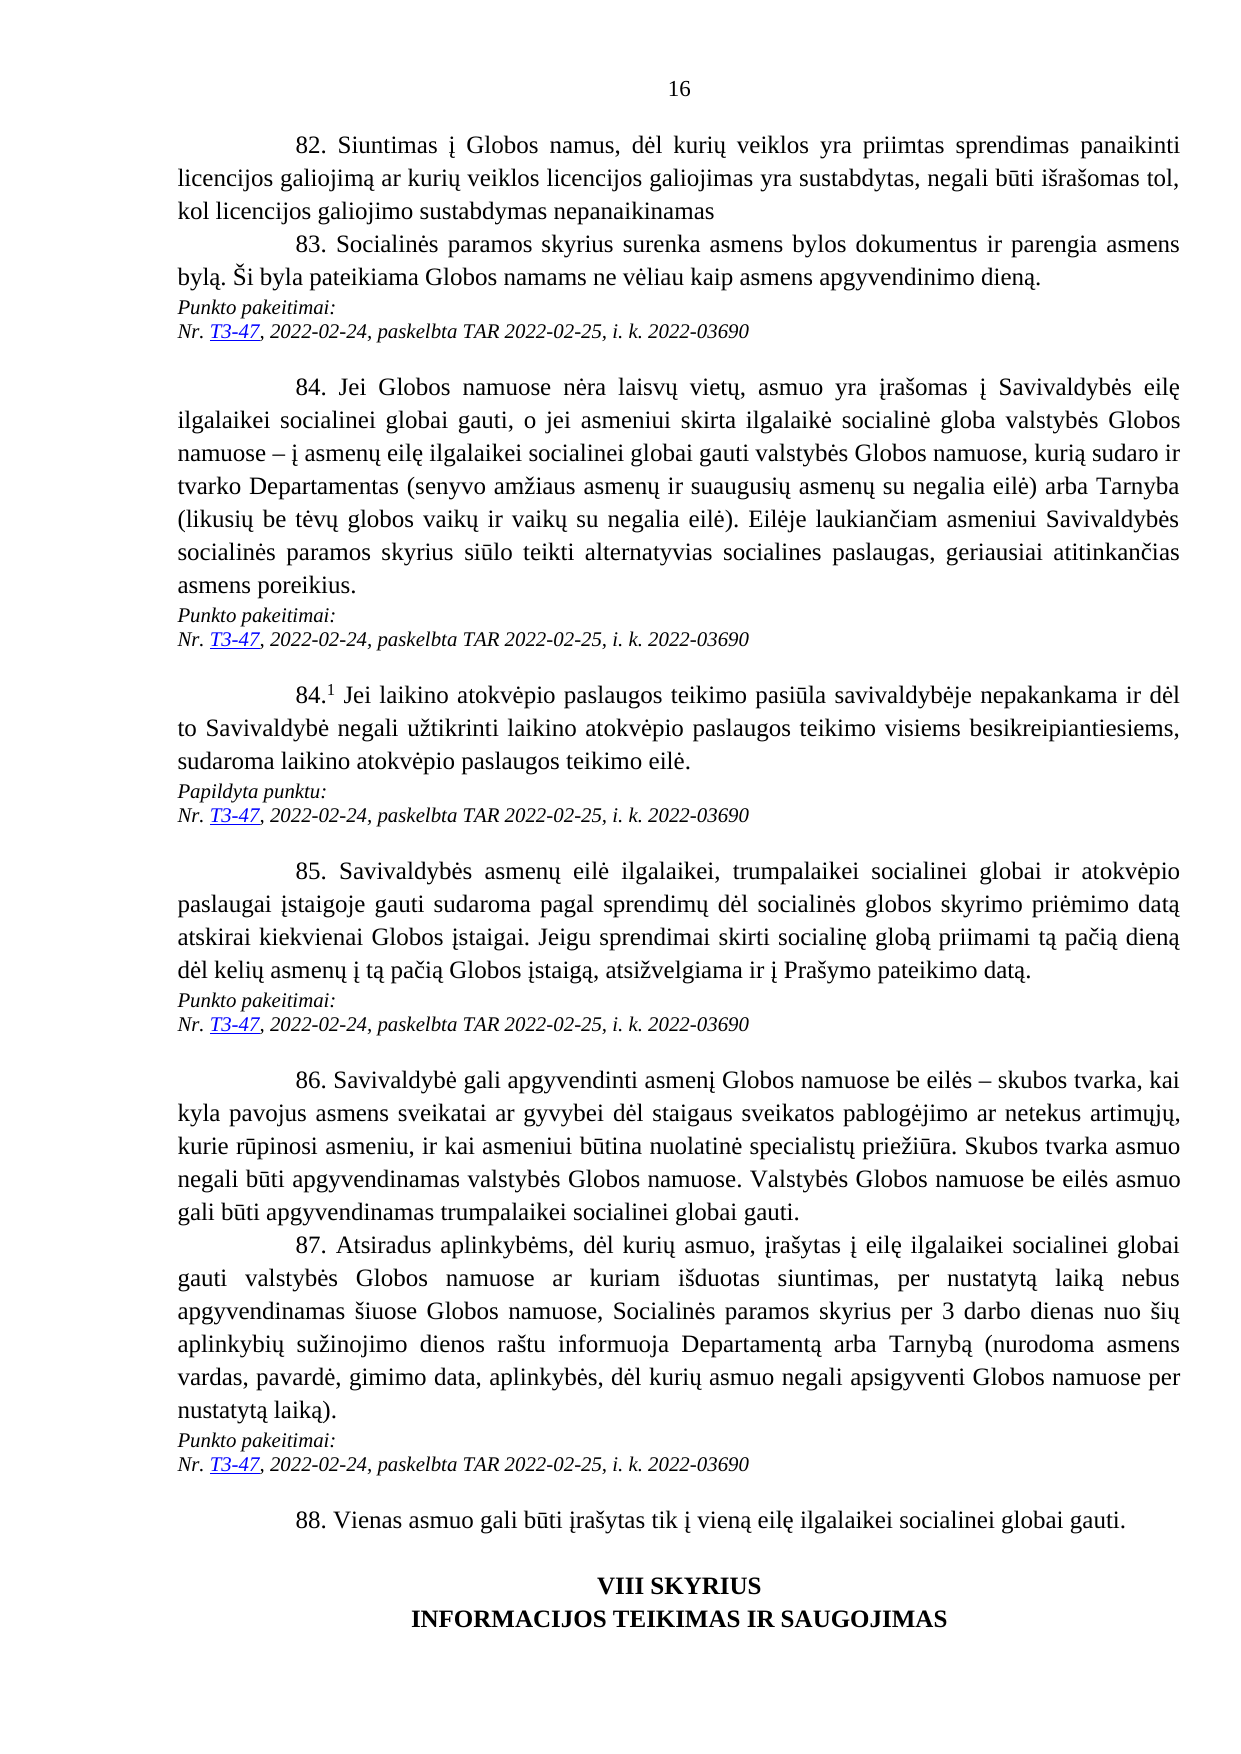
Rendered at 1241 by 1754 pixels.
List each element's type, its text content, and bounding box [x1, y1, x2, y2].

text INFORMACIJOS TEIKIMAS IR SAUGOJIMAS [177, 1604, 1181, 1633]
text Nr. T3-47, 2022-02-24, paskelbta TAR 2022-02-25, i. k. 2022-03690 [177, 1012, 1181, 1036]
text 84.1 Jei laikino atokvėpio paslaugos teikimo pasiūla savivaldybėje nepakankama ir dėl to Savivaldybė negali užtikrinti laikino atokvėpio paslaugos teikimo visiems besikreipiantiesiems, sudaroma laikino atokvėpio paslaugos teikimo eilė. [177, 680, 1181, 775]
text 88. Vienas asmuo gali būti įrašytas tik į vieną eilę ilgalaikei socialinei globai gauti. [177, 1505, 1181, 1534]
text Nr. T3-47, 2022-02-24, paskelbta TAR 2022-02-25, i. k. 2022-03690 [177, 319, 1181, 343]
text 87. Atsiradus aplinkybėms, dėl kurių asmuo, įrašytas į eilę ilgalaikei socialinei globai gauti valstybės Globos namuose ar kuriam išduotas siuntimas, per nustatytą laiką nebus apgyvendinamas šiuose Globos namuose, Socialinės paramos skyrius per 3 darbo dienas nuo šių aplinkybių sužinojimo dienos raštu informuoja Departamentą arba Tarnybą (nurodoma asmens vardas, pavardė, gimimo data, aplinkybės, dėl kurių asmuo negali apsigyventi Globos namuose per nustatytą laiką). [177, 1230, 1181, 1424]
text 85. Savivaldybės asmenų eilė ilgalaikei, trumpalaikei socialinei globai ir atokvėpio paslaugai įstaigoje gauti sudaroma pagal sprendimų dėl socialinės globos skyrimo priėmimo datą atskirai kiekvienai Globos įstaigai. Jeigu sprendimai skirti socialinę globą priimami tą pačią dieną dėl kelių asmenų į tą pačią Globos įstaigą, atsižvelgiama ir į Prašymo pateikimo datą. [177, 856, 1181, 984]
text VIII SKYRIUS [177, 1571, 1181, 1600]
text Papildyta punktu: [177, 779, 1181, 803]
text Nr. T3-47, 2022-02-24, paskelbta TAR 2022-02-25, i. k. 2022-03690 [177, 803, 1181, 827]
text 82. Siuntimas į Globos namus, dėl kurių veiklos yra priimtas sprendimas panaikinti licencijos galiojimą ar kurių veiklos licencijos galiojimas yra sustabdytas, negali būti išrašomas tol, kol licencijos galiojimo sustabdymas nepanaikinamas [177, 130, 1181, 225]
text Punkto pakeitimai: [177, 603, 1181, 627]
text Nr. T3-47, 2022-02-24, paskelbta TAR 2022-02-25, i. k. 2022-03690 [177, 1452, 1181, 1476]
text Punkto pakeitimai: [177, 1428, 1181, 1452]
text 83. Socialinės paramos skyrius surenka asmens bylos dokumentus ir parengia asmens bylą. Ši byla pateikiama Globos namams ne vėliau kaip asmens apgyvendinimo dieną. [177, 229, 1181, 291]
text 86. Savivaldybė gali apgyvendinti asmenį Globos namuose be eilės – skubos tvarka, kai kyla pavojus asmens sveikatai ar gyvybei dėl staigaus sveikatos pablogėjimo ar netekus artimųjų, kurie rūpinosi asmeniu, ir kai asmeniui būtina nuolatinė specialistų priežiūra. Skubos tvarka asmuo negali būti apgyvendinamas valstybės Globos namuose. Valstybės Globos namuose be eilės asmuo gali būti apgyvendinamas trumpalaikei socialinei globai gauti. [177, 1065, 1181, 1226]
text Nr. T3-47, 2022-02-24, paskelbta TAR 2022-02-25, i. k. 2022-03690 [177, 627, 1181, 651]
text Punkto pakeitimai: [177, 988, 1181, 1012]
text 84. Jei Globos namuose nėra laisvų vietų, asmuo yra įrašomas į Savivaldybės eilę ilgalaikei socialinei globai gauti, o jei asmeniui skirta ilgalaikė socialinė globa valstybės Globos namuose – į asmenų eilę ilgalaikei socialinei globai gauti valstybės Globos namuose, kurią sudaro ir tvarko Departamentas (senyvo amžiaus asmenų ir suaugusių asmenų su negalia eilė) arba Tarnyba (likusių be tėvų globos vaikų ir vaikų su negalia eilė). Eilėje laukiančiam asmeniui Savivaldybės socialinės paramos skyrius siūlo teikti alternatyvias socialines paslaugas, geriausiai atitinkančias asmens poreikius. [177, 372, 1181, 599]
text Punkto pakeitimai: [177, 295, 1181, 319]
